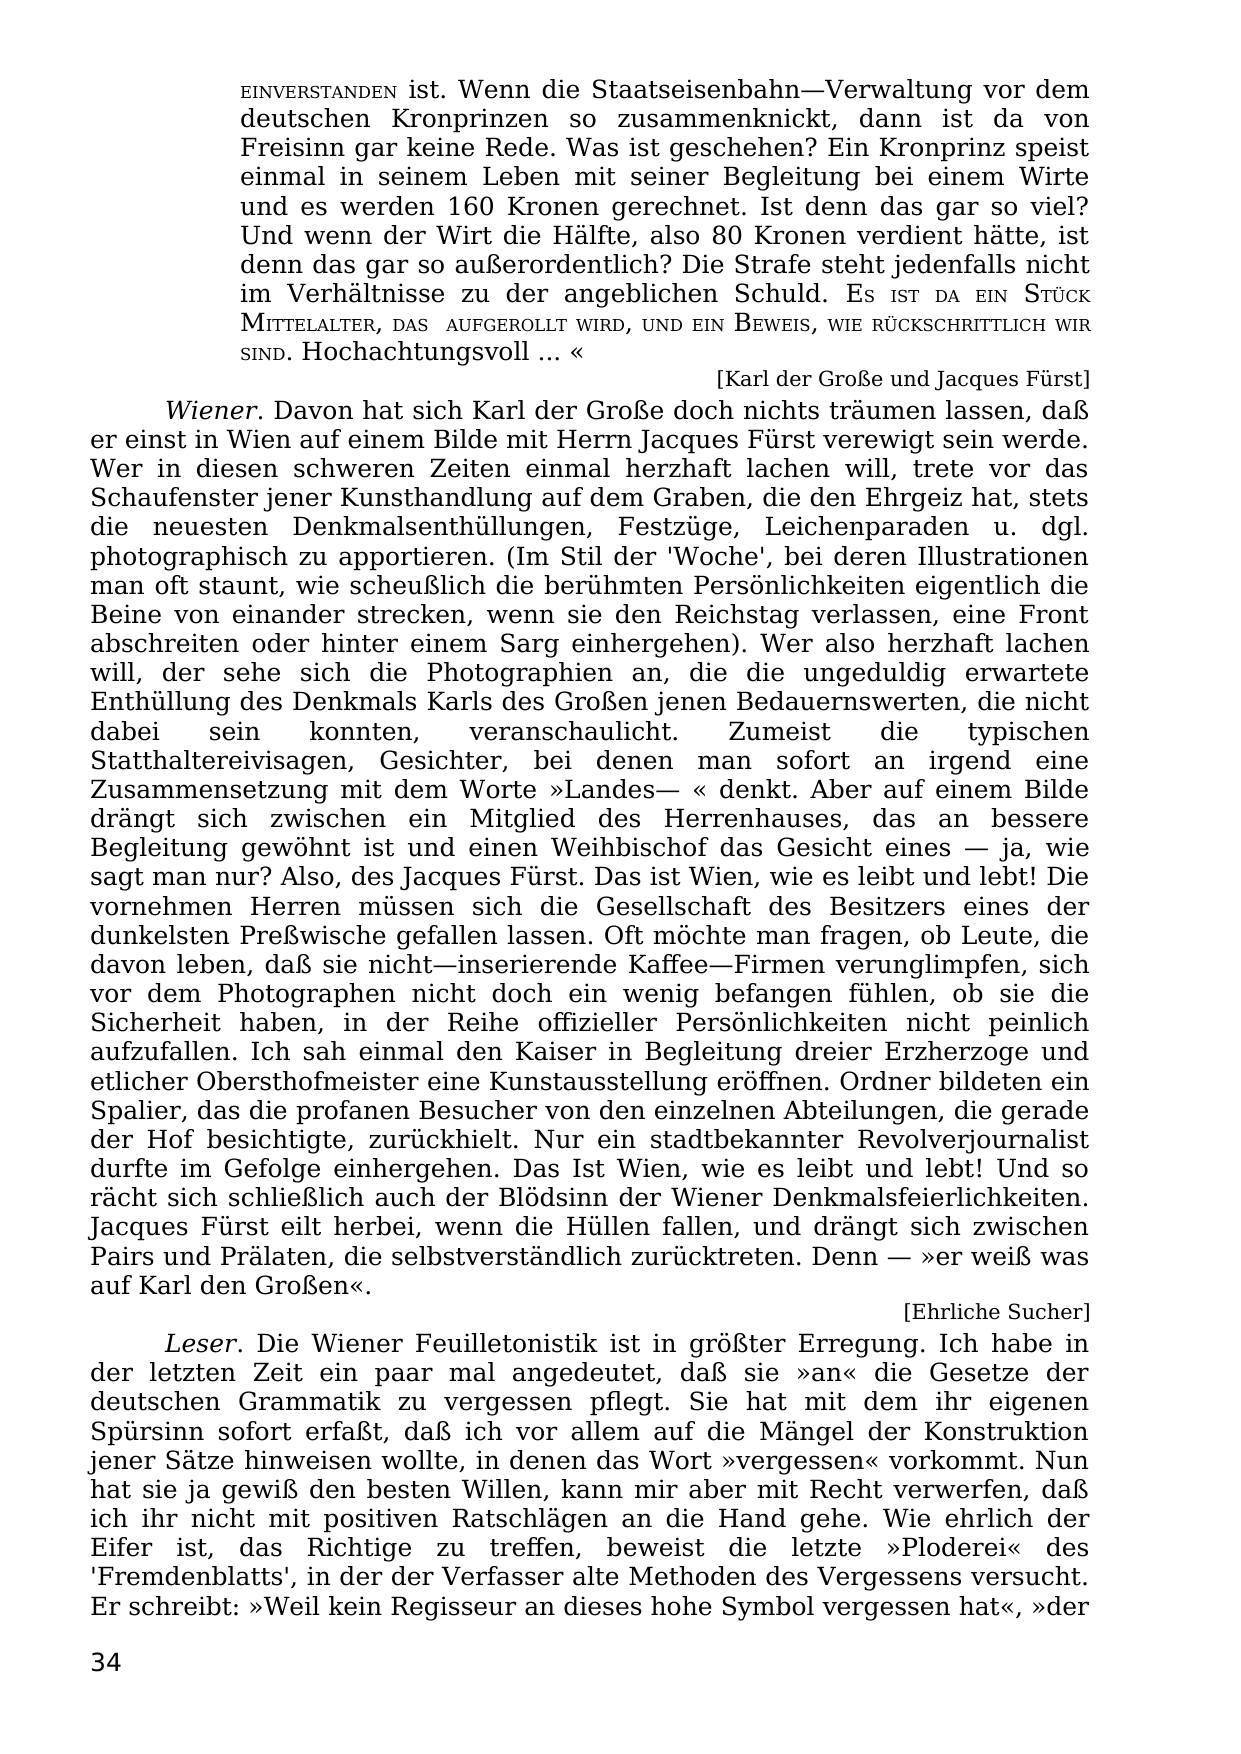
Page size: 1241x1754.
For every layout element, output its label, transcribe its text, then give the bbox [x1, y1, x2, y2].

text Leser. Die Wiener Feuilletonistik ist in größter Erregung. Ich habe in der letzten Zeit ein paar mal angedeutet, daß sie »an« die Gesetze der deutschen Grammatik zu vergessen pflegt. Sie hat mit dem ihr eigenen Spürsinn sofort erfaßt, daß ich vor allem auf die Mängel der Konstruktion jener Sätze hinweisen wollte, in denen das Wort »vergessen« vorkommt. Nun hat sie ja gewiß den besten Willen, kann mir aber mit Recht verwerfen, daß ich ihr nicht mit positiven Ratschlägen an die Hand gehe. Wie ehrlich der Eifer ist, das Richtige zu treffen, beweist die letzte »Ploderei« des 'Fremdenblatts', in der der Verfasser alte Methoden des Vergessens versucht. Er schreibt: »Weil kein Regisseur an dieses hohe Symbol vergessen hat«, »der [90, 1324, 1091, 1621]
text [Ehrliche Sucher] [90, 1300, 1091, 1324]
text einverstanden ist. Wenn die Staatseisenbahn—Verwaltung vor dem deutschen Kronprinzen so zusammenknickt, dann ist da von Freisinn gar keine Rede. Was ist geschehen? Ein Kronprinz speist einmal in seinem Leben mit seiner Begleitung bei einem Wirte und es werden 160 Kronen gerechnet. Ist denn das gar so viel? Und wenn der Wirt die Hälfte, also 80 Kronen verdient hätte, ist denn das gar so außerordentlich? Die Strafe steht jedenfalls nicht im Verhältnisse zu der angeblichen Schuld. Es ist da ein Stück Mittelalter, das aufgerollt wird, und ein Beweis, wie rückschrittlich wir sind. Hochachtungsvoll ... « [240, 75, 1091, 367]
text [Karl der Große und Jacques Fürst] [90, 367, 1091, 391]
text Wiener. Davon hat sich Karl der Große doch nichts träumen lassen, daß er einst in Wien auf einem Bilde mit Herrn Jacques Fürst verewigt sein werde. Wer in diesen schweren Zeiten einmal herzhaft lachen will, trete vor das Schaufenster jener Kunsthandlung auf dem Graben, die den Ehrgeiz hat, stets die neuesten Denkmalsenthüllungen, Festzüge, Leichenparaden u. dgl. photographisch zu apportieren. (Im Stil der 'Woche', bei deren Illustrationen man oft staunt, wie scheußlich die berühmten Persönlichkeiten eigentlich die Beine von einander strecken, wenn sie den Reichstag verlassen, eine Front abschreiten oder hinter einem Sarg einhergehen). Wer also herzhaft lachen will, der sehe sich die Photographien an, die die ungeduldig erwartete Enthüllung des Denkmals Karls des Großen jenen Bedauernswerten, die nicht dabei sein konnten, veranschaulicht. Zumeist die typischen Statthaltereivisagen, Gesichter, bei denen man sofort an irgend eine Zusammensetzung mit dem Worte »Landes— « denkt. Aber auf einem Bilde drängt sich zwischen ein Mitglied des Herrenhauses, das an bessere Begleitung gewöhnt ist und einen Weihbischof das Gesicht eines — ja, wie sagt man nur? Also, des Jacques Fürst. Das ist Wien, wie es leibt und lebt! Die vornehmen Herren müssen sich die Gesellschaft des Besitzers eines der dunkelsten Preßwische gefallen lassen. Oft möchte man fragen, ob Leute, die davon leben, daß sie nicht—inserierende Kaffee—Firmen verunglimpfen, sich vor dem Photographen nicht doch ein wenig befangen fühlen, ob sie die Sicherheit haben, in der Reihe offizieller Persönlichkeiten nicht peinlich aufzufallen. Ich sah einmal den Kaiser in Begleitung dreier Erzherzoge und etlicher Obersthofmeister eine Kunstausstellung eröffnen. Ordner bildeten ein Spalier, das die profanen Besucher von den einzelnen Abteilungen, die gerade der Hof besichtigte, zurückhielt. Nur ein stadtbekannter Revolverjournalist durfte im Gefolge einhergehen. Das Ist Wien, wie es leibt und lebt! Und so rächt sich schließlich auch der Blödsinn der Wiener Denkmalsfeierlichkeiten. Jacques Fürst eilt herbei, wenn die Hüllen fallen, und drängt sich zwischen Pairs und Prälaten, die selbstverständlich zurücktreten. Denn — »er weiß was auf Karl den Großen«. [90, 391, 1091, 1300]
